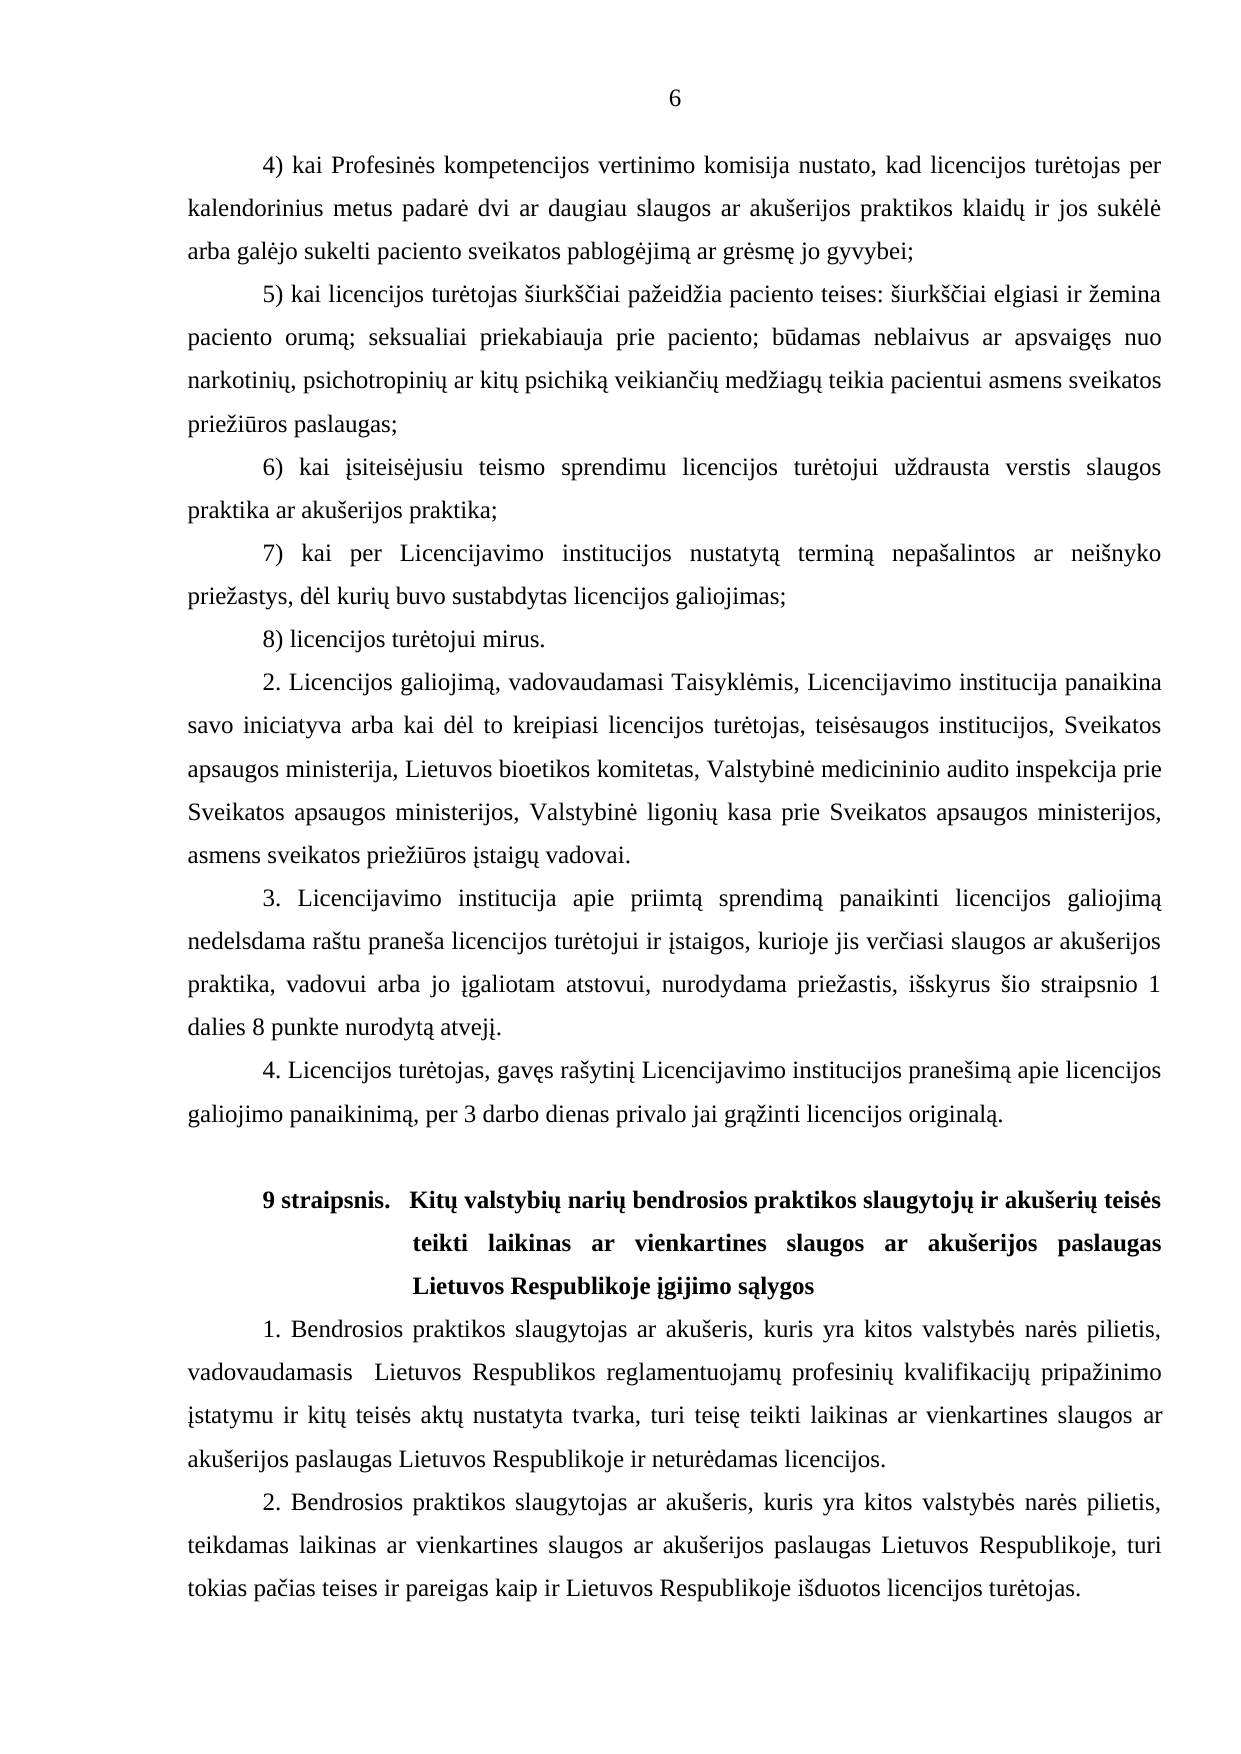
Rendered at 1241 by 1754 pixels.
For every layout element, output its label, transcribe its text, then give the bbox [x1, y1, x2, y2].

text 4. Licencijos turėtojas, gavęs rašytinį Licencijavimo institucijos pranešimą apie licencijos galiojimo panaikinimą, per 3 darbo dienas privalo jai grąžinti licencijos originalą. [187, 1056, 1162, 1127]
text 4) kai Profesinės kompetencijos vertinimo komisija nustato, kad licencijos turėtojas per kalendorinius metus padarė dvi ar daugiau slaugos ar akušerijos praktikos klaidų ir jos sukėlė arba galėjo sukelti paciento sveikatos pablogėjimą ar grėsmę jo gyvybei; [187, 150, 1162, 265]
text 5) kai licencijos turėtojas šiurkščiai pažeidžia paciento teises: šiurkščiai elgiasi ir žemina paciento orumą; seksualiai priekabiauja prie paciento; būdamas neblaivus ar apsvaigęs nuo narkotinių, psichotropinių ar kitų psichiką veikiančių medžiagų teikia pacientui asmens sveikatos priežiūros paslaugas; [187, 279, 1162, 437]
text 9 straipsnis. Kitų valstybių narių bendrosios praktikos slaugytojų ir akušerių teisės teikti laikinas ar vienkartines slaugos ar akušerijos paslaugas Lietuvos Respublikoje įgijimo sąlygos [262, 1185, 1162, 1300]
text 6) kai įsiteisėjusiu teismo sprendimu licencijos turėtojui uždrausta verstis slaugos praktika ar akušerijos praktika; [187, 452, 1162, 524]
text 1. Bendrosios praktikos slaugytojas ar akušeris, kuris yra kitos valstybės narės pilietis, vadovaudamasis Lietuvos Respublikos reglamentuojamų profesinių kvalifikacijų pripažinimo įstatymu ir kitų teisės aktų nustatyta tvarka, turi teisę teikti laikinas ar vienkartines slaugos ar akušerijos paslaugas Lietuvos Respublikoje ir neturėdamas licencijos. [187, 1314, 1162, 1472]
text 2. Licencijos galiojimą, vadovaudamasi Taisyklėmis, Licencijavimo institucija panaikina savo iniciatyva arba kai dėl to kreipiasi licencijos turėtojas, teisėsaugos institucijos, Sveikatos apsaugos ministerija, Lietuvos bioetikos komitetas, Valstybinė medicininio audito inspekcija prie Sveikatos apsaugos ministerijos, Valstybinė ligonių kasa prie Sveikatos apsaugos ministerijos, asmens sveikatos priežiūros įstaigų vadovai. [187, 667, 1162, 869]
text 2. Bendrosios praktikos slaugytojas ar akušeris, kuris yra kitos valstybės narės pilietis, teikdamas laikinas ar vienkartines slaugos ar akušerijos paslaugas Lietuvos Respublikoje, turi tokias pačias teises ir pareigas kaip ir Lietuvos Respublikoje išduotos licencijos turėtojas. [187, 1487, 1162, 1602]
text 7) kai per Licencijavimo institucijos nustatytą terminą nepašalintos ar neišnyko priežastys, dėl kurių buvo sustabdytas licencijos galiojimas; [187, 538, 1162, 610]
text 8) licencijos turėtojui mirus. [262, 624, 1162, 653]
text 3. Licencijavimo institucija apie priimtą sprendimą panaikinti licencijos galiojimą nedelsdama raštu praneša licencijos turėtojui ir įstaigos, kurioje jis verčiasi slaugos ar akušerijos praktika, vadovui arba jo įgaliotam atstovui, nurodydama priežastis, išskyrus šio straipsnio 1 dalies 8 punkte nurodytą atvejį. [187, 883, 1162, 1041]
